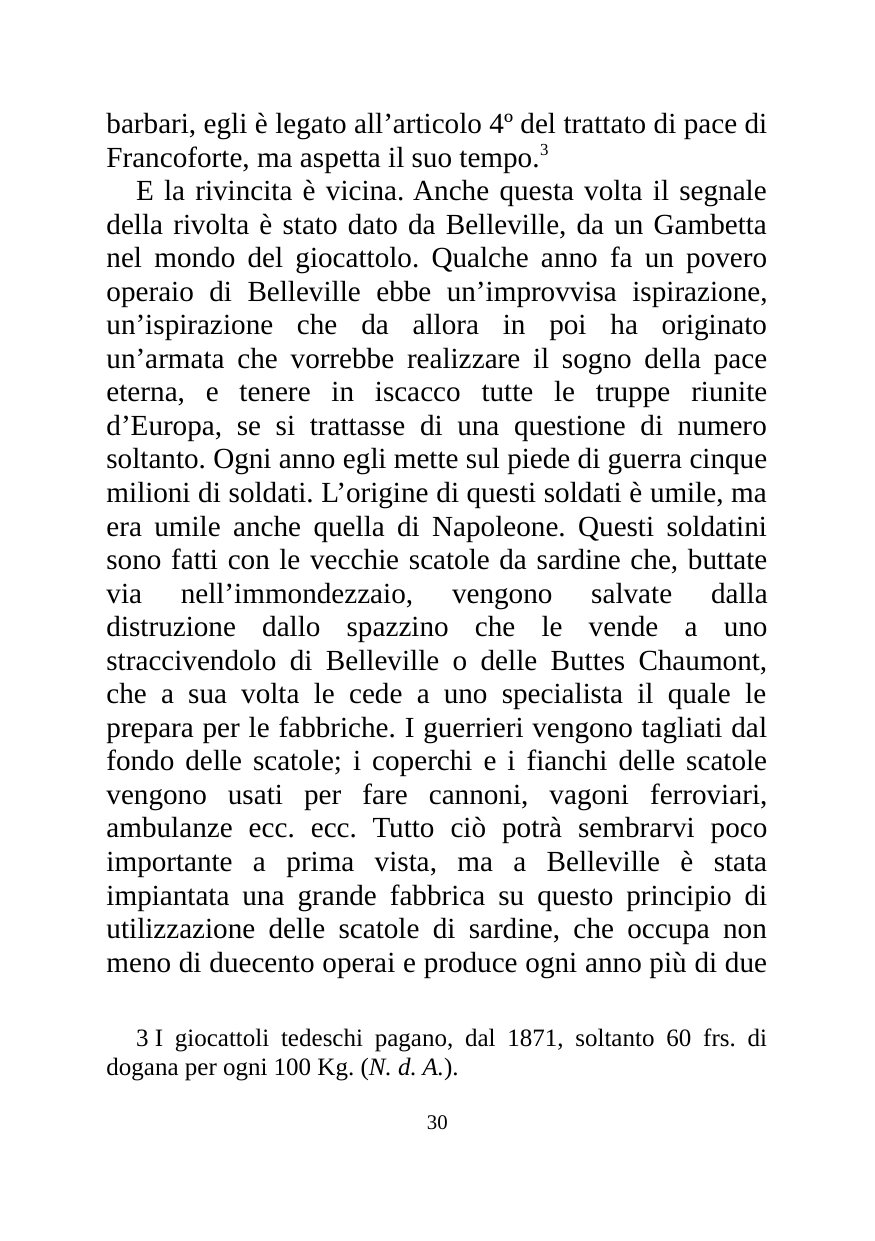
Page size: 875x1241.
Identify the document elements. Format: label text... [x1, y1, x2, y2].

text E la rivincita è vicina. Anche questa volta il segnale della rivolta è stato dato da Belleville, da un Gambetta nel mondo del giocattolo. Qualche anno fa un povero operaio di Belleville ebbe un’improvvisa ispirazione, un’ispirazione che da allora in poi ha originato un’armata che vorrebbe realizzare il sogno della pace eterna, e tenere in iscacco tutte le truppe riunite d’Europa, se si trattasse di una questione di numero soltanto. Ogni anno egli mette sul piede di guerra cinque milioni di soldati. L’origine di questi soldati è umile, ma era umile anche quella di Napoleone. Questi soldatini sono fatti con le vecchie scatole da sardine che, buttate via nell’immondezzaio, vengono salvate dalla distruzione dallo spazzino che le vende a uno straccivendolo di Belleville o delle Buttes Chaumont, che a sua volta le cede a uno specialista il quale le prepara per le fabbriche. I guerrieri vengono tagliati dal fondo delle scatole; i coperchi e i fianchi delle scatole vengono usati per fare cannoni, vagoni ferroviari, ambulanze ecc. ecc. Tutto ciò potrà sembrarvi poco importante a prima vista, ma a Belleville è stata impiantata una grande fabbrica su questo principio di utilizzazione delle scatole di sardine, che occupa non meno di duecento operai e produce ogni anno più di due [106, 173, 768, 978]
text barbari, egli è legato all’articolo 4º del trattato di pace di Francoforte, ma aspetta il suo tempo. [106, 106, 768, 173]
text I giocattoli tedeschi pagano, dal 1871, soltanto 60 frs. di dogana per ogni 100 Kg. (N. d. A.). [106, 1023, 768, 1080]
